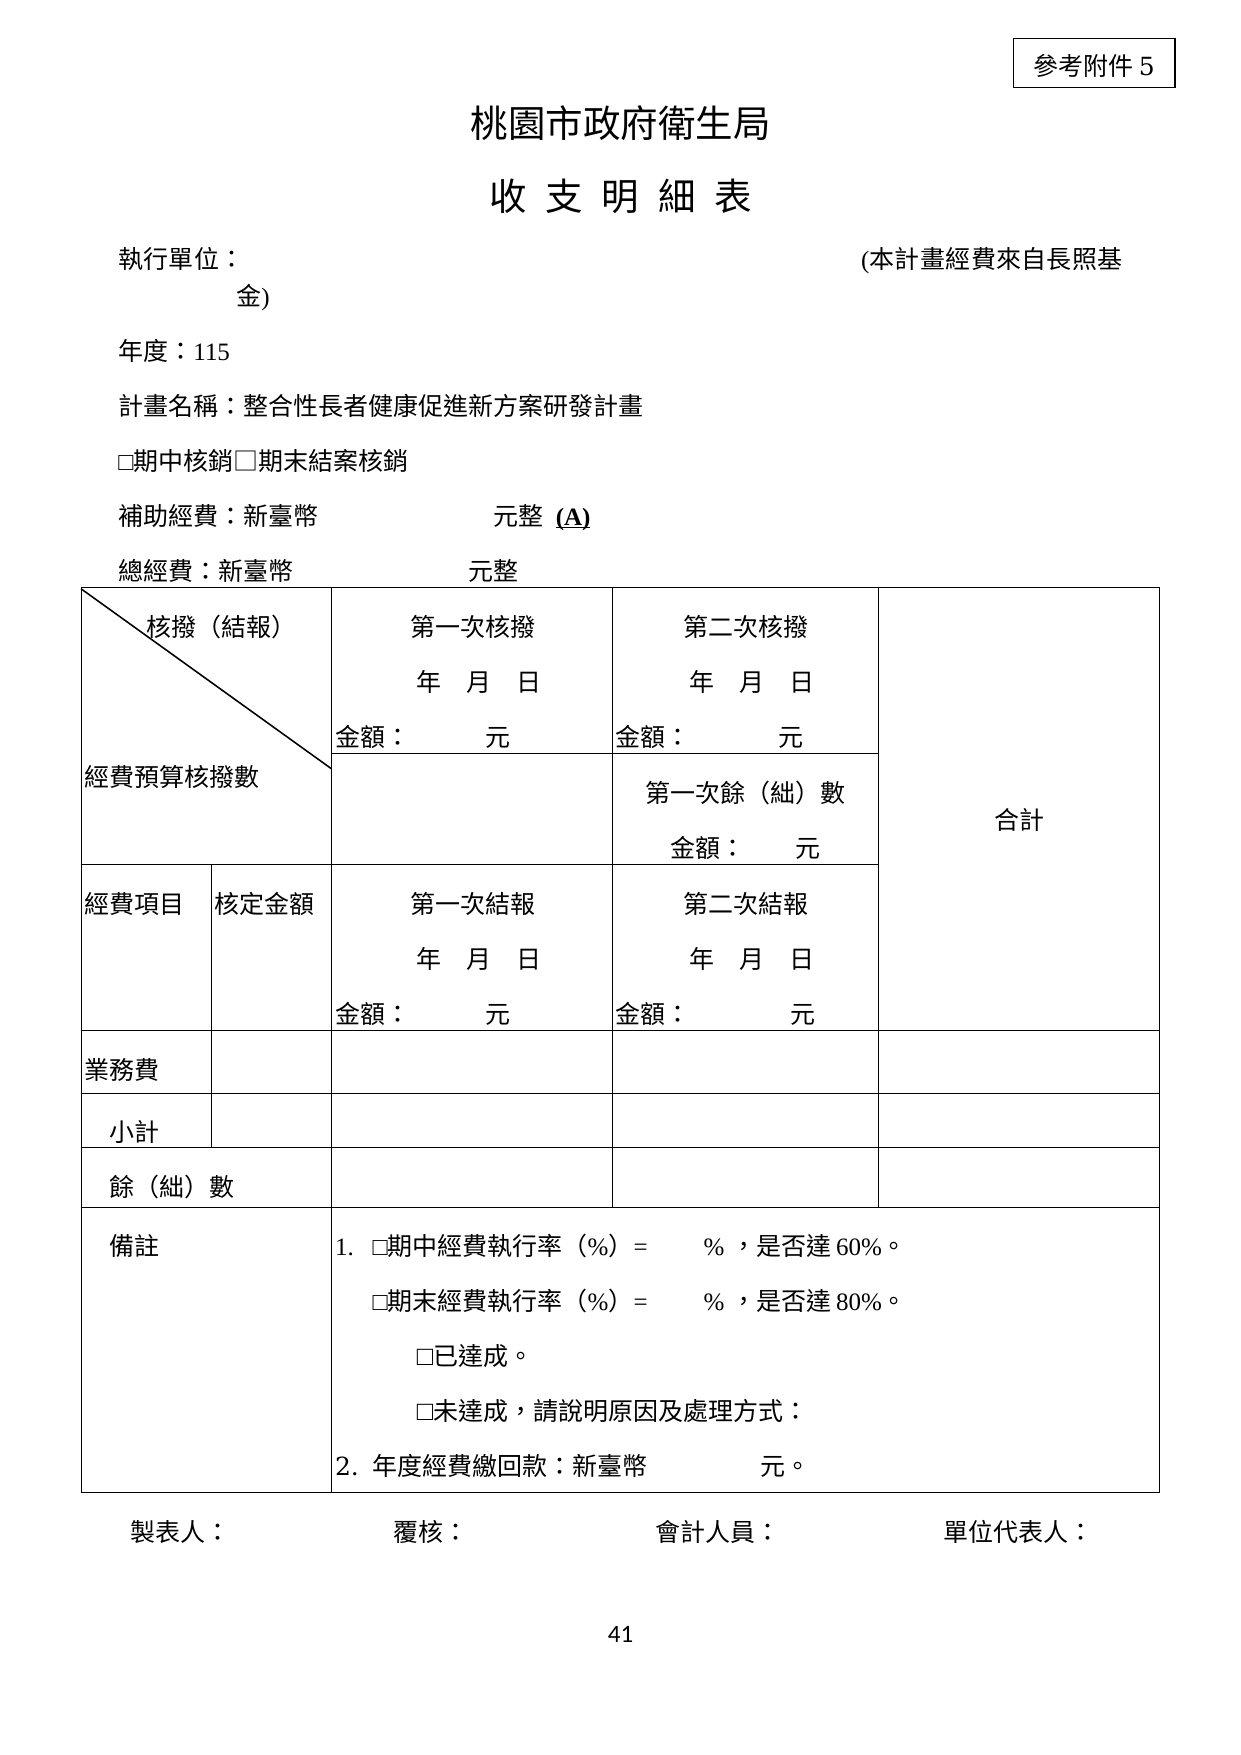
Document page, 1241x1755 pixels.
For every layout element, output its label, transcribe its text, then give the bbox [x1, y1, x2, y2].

text [1014, 39, 1174, 87]
table_cell 小計 [82, 1094, 211, 1147]
table_cell [879, 1031, 1159, 1093]
table_cell 餘（絀）數 [82, 1148, 331, 1207]
text 製表人： 覆核： 會計人員： 單位代表人： [118, 1512, 1122, 1548]
text 總經費：新臺幣 元整 [118, 551, 1122, 587]
table_cell [332, 1031, 612, 1093]
table_cell [879, 1148, 1159, 1207]
table_cell [212, 1031, 331, 1093]
table_cell [212, 1094, 331, 1147]
table_cell 業務費 [82, 1031, 211, 1093]
table_cell 第二次結報 年 月 日 金額： 元 [613, 865, 878, 1030]
text 計畫名稱：整合性長者健康促進新方案研發計畫 [118, 386, 1122, 422]
table_cell [613, 1148, 878, 1207]
table_cell 第一次結報 年 月 日 金額： 元 [332, 865, 612, 1030]
table_cell 備註 [82, 1208, 331, 1492]
text 參考附件5 [1029, 47, 1159, 79]
text □期中核銷□期末結案核銷 [118, 441, 1122, 477]
table_header 合計 [879, 588, 1159, 1030]
text 執行單位： (本計畫經費來自長照基金) [118, 240, 1122, 312]
table_cell 核定金額 [212, 865, 331, 1030]
table_cell [613, 1031, 878, 1093]
table_cell □期中經費執行率（%）= % ，是否達60%。 □期末經費執行率（%）= % ，是否達80%。 □已達成。 □未達成，請說明原因及處理方式： 年度經費繳回款：新臺幣 元。 [332, 1208, 1159, 1492]
text 收 支 明 細 表 [118, 167, 1122, 221]
table_cell [332, 1094, 612, 1147]
table_cell [332, 1148, 612, 1207]
table_header 核撥（結報） 經費預算核撥數 [82, 592, 331, 864]
table_cell [613, 1094, 878, 1147]
text 年度：115 [118, 331, 1097, 367]
table_cell 第一次餘（絀）數 金額： 元 [613, 754, 878, 864]
table_cell [332, 754, 612, 864]
text 補助經費：新臺幣 元整 (A) [118, 496, 1122, 532]
table_header 第一次核撥 年 月 日 金額： 元 [332, 588, 612, 753]
table_header 第二次核撥 年 月 日 金額： 元 [613, 588, 878, 753]
table_cell [879, 1094, 1159, 1147]
table_header 核撥（結報） 經費預算核撥數 [83, 588, 331, 766]
text 桃園市政府衛生局 [118, 94, 1122, 148]
table_cell 經費項目 [82, 865, 211, 1030]
